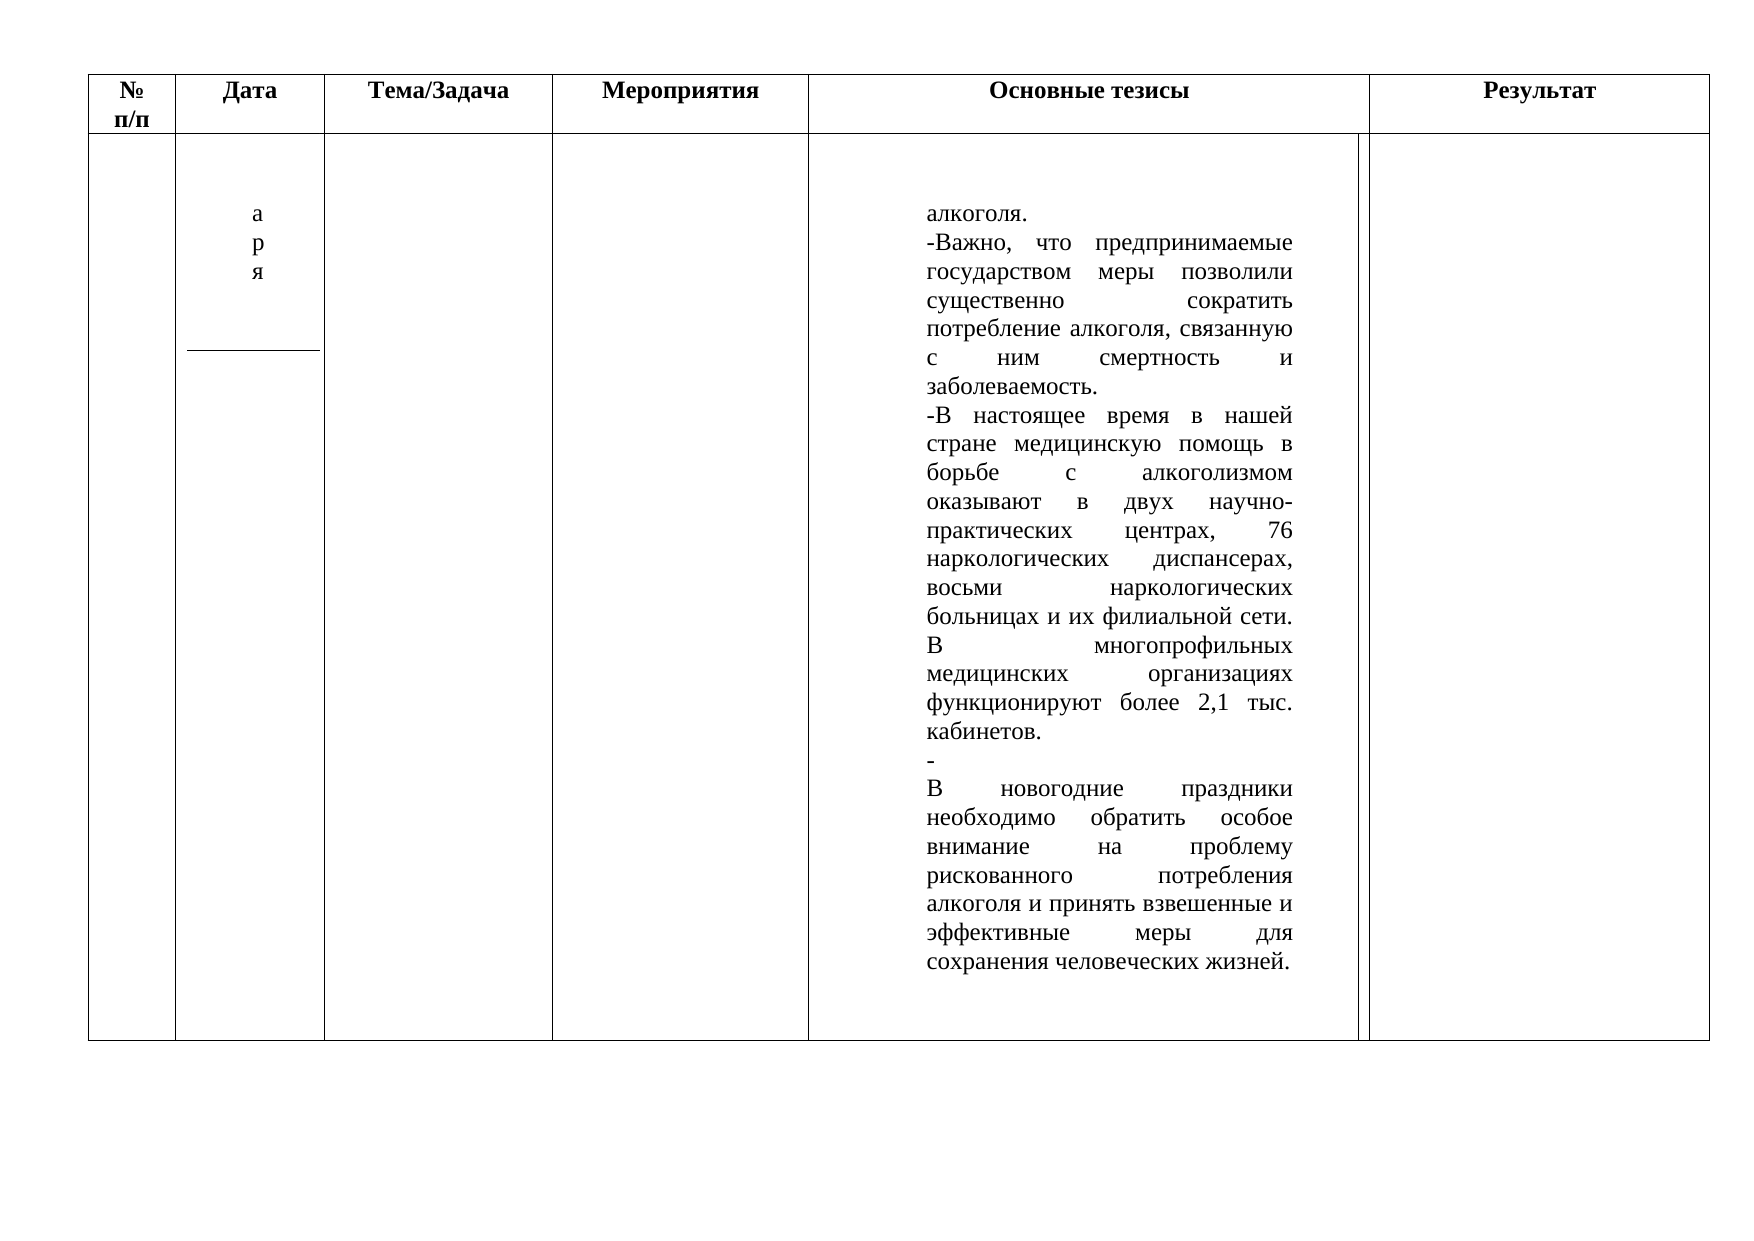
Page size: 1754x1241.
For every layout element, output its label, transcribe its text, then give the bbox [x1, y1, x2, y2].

table_cell [809, 134, 861, 1040]
table_cell [553, 134, 808, 1040]
table_cell [325, 134, 552, 1040]
table_header Результат [1370, 75, 1709, 132]
table_header № п/п [89, 75, 175, 132]
table_header Основные тезисы [809, 75, 1369, 132]
table_cell [89, 134, 175, 1040]
table_cell алкоголя. Важно, что предпринимаемые государством меры позволили существенно сократить потребление алкоголя, связанную с ним смертность и заболеваемость. В настоящее время в нашей стране медицинскую помощь в борьбе с алкоголизмом оказывают в двух научно-практических центрах, 76 наркологических диспансерах, восьми наркологических больницах и их филиальной сети. В многопрофильных медицинских организациях функционируют более 2,1 тыс. кабинетов. В новогодние праздники необходимо обратить особое внимание на проблему рискованного потребления алкоголя и принять взвешенные и эффективные меры для сохранения человеческих жизней. [862, 135, 1357, 1039]
table_header Дата [176, 75, 324, 132]
table_header Тема/Задача [325, 75, 552, 132]
table_cell аря [176, 134, 324, 1040]
table_header Мероприятия [553, 75, 808, 132]
table_cell [1370, 134, 1709, 1040]
